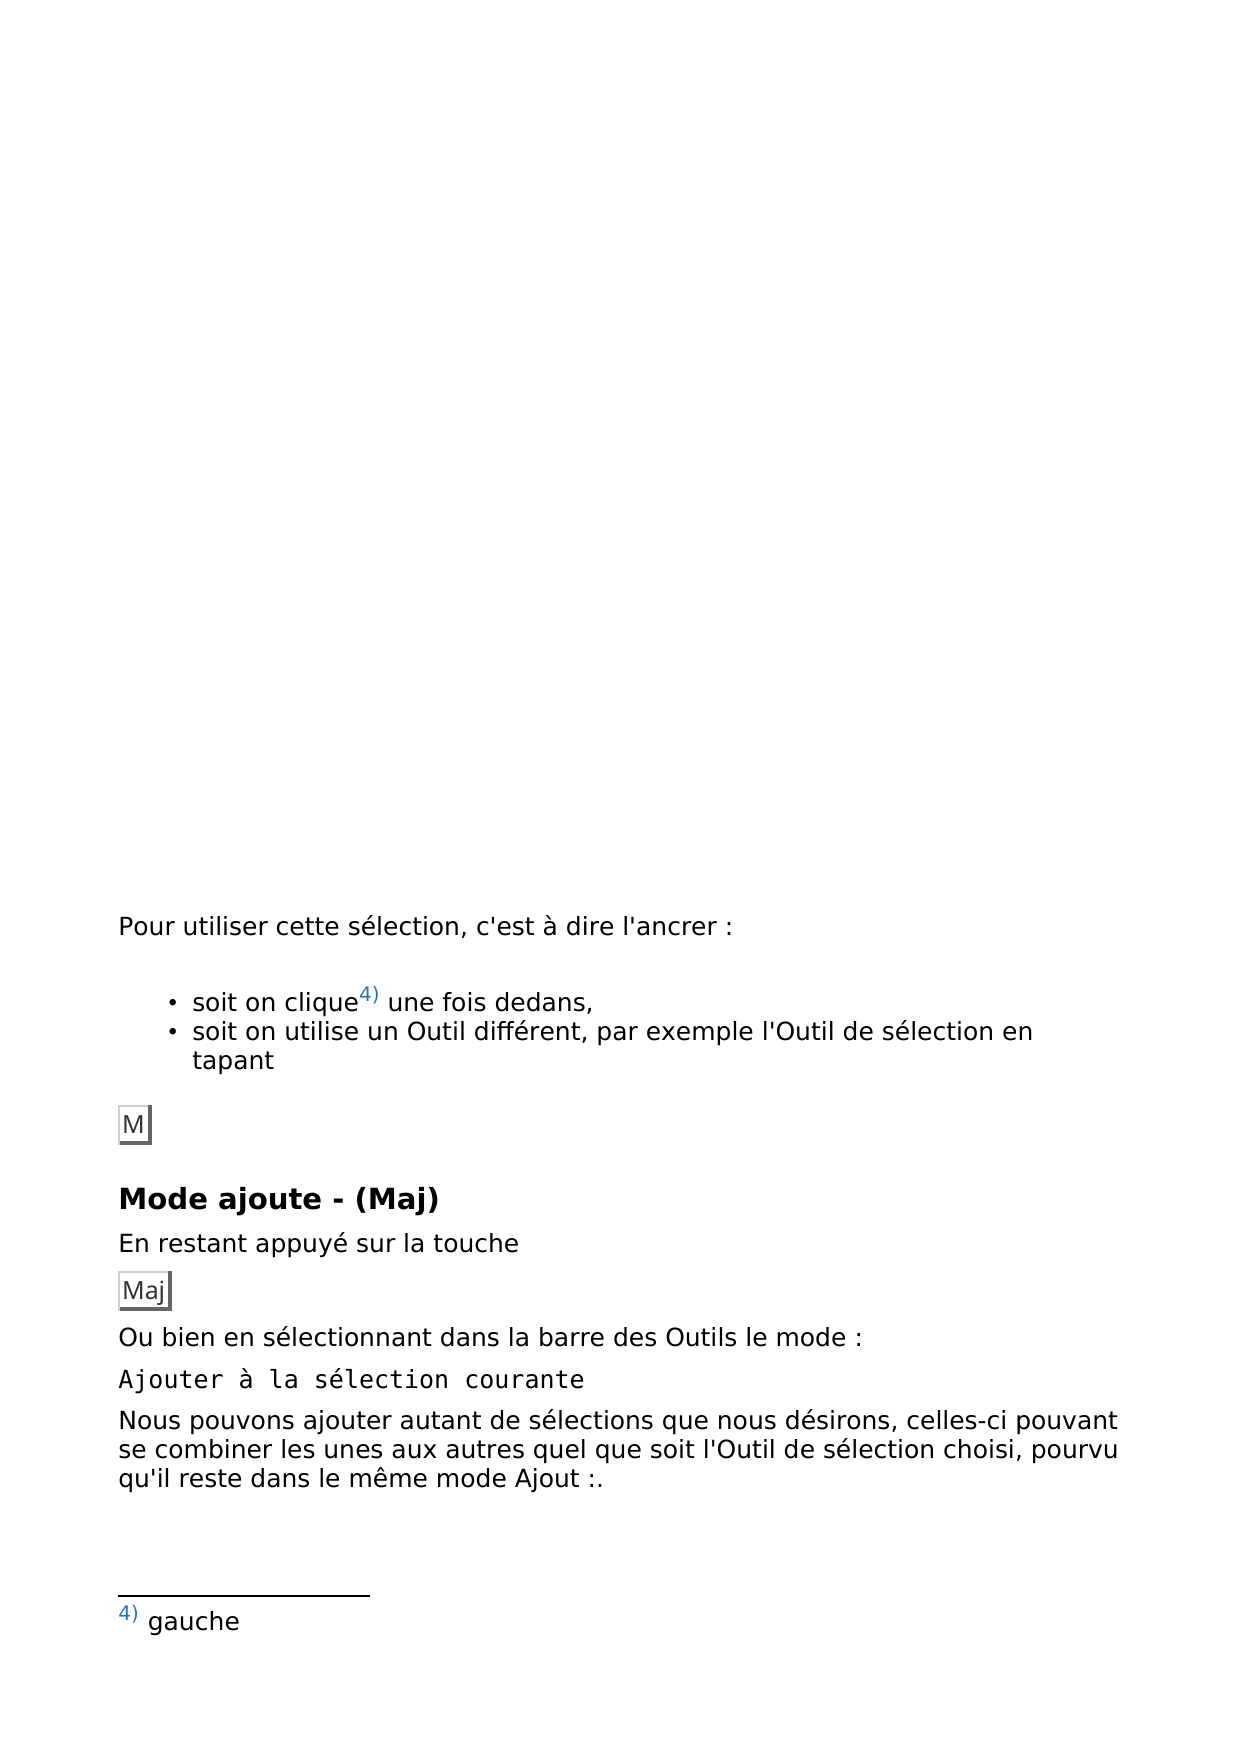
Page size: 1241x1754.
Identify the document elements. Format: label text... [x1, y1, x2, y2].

subtitle Mode ajoute - (Maj) [118, 1183, 1122, 1217]
text Pour utiliser cette sélection, c'est à dire l'ancrer : [118, 912, 1122, 941]
text Ajouter à la sélection courante [118, 1365, 1122, 1394]
list gauche [118, 1602, 1122, 1636]
list soit on utilise un Outil différent, par exemple l'Outil de sélection en tapant [177, 1017, 1122, 1075]
text M [152, 1105, 1122, 1145]
text Nous pouvons ajouter autant de sélections que nous désirons, celles-ci pouvant se combiner les unes aux autres quel que soit l'Outil de sélection choisi, pourvu qu'il reste dans le même mode Ajout :. [118, 1406, 1122, 1494]
text Ou bien en sélectionnant dans la barre des Outils le mode : [118, 1324, 1122, 1353]
text Maj [172, 1271, 1122, 1311]
list soit on clique une fois dedans, [177, 983, 1122, 1017]
text En restant appuyé sur la touche [118, 1229, 1122, 1258]
